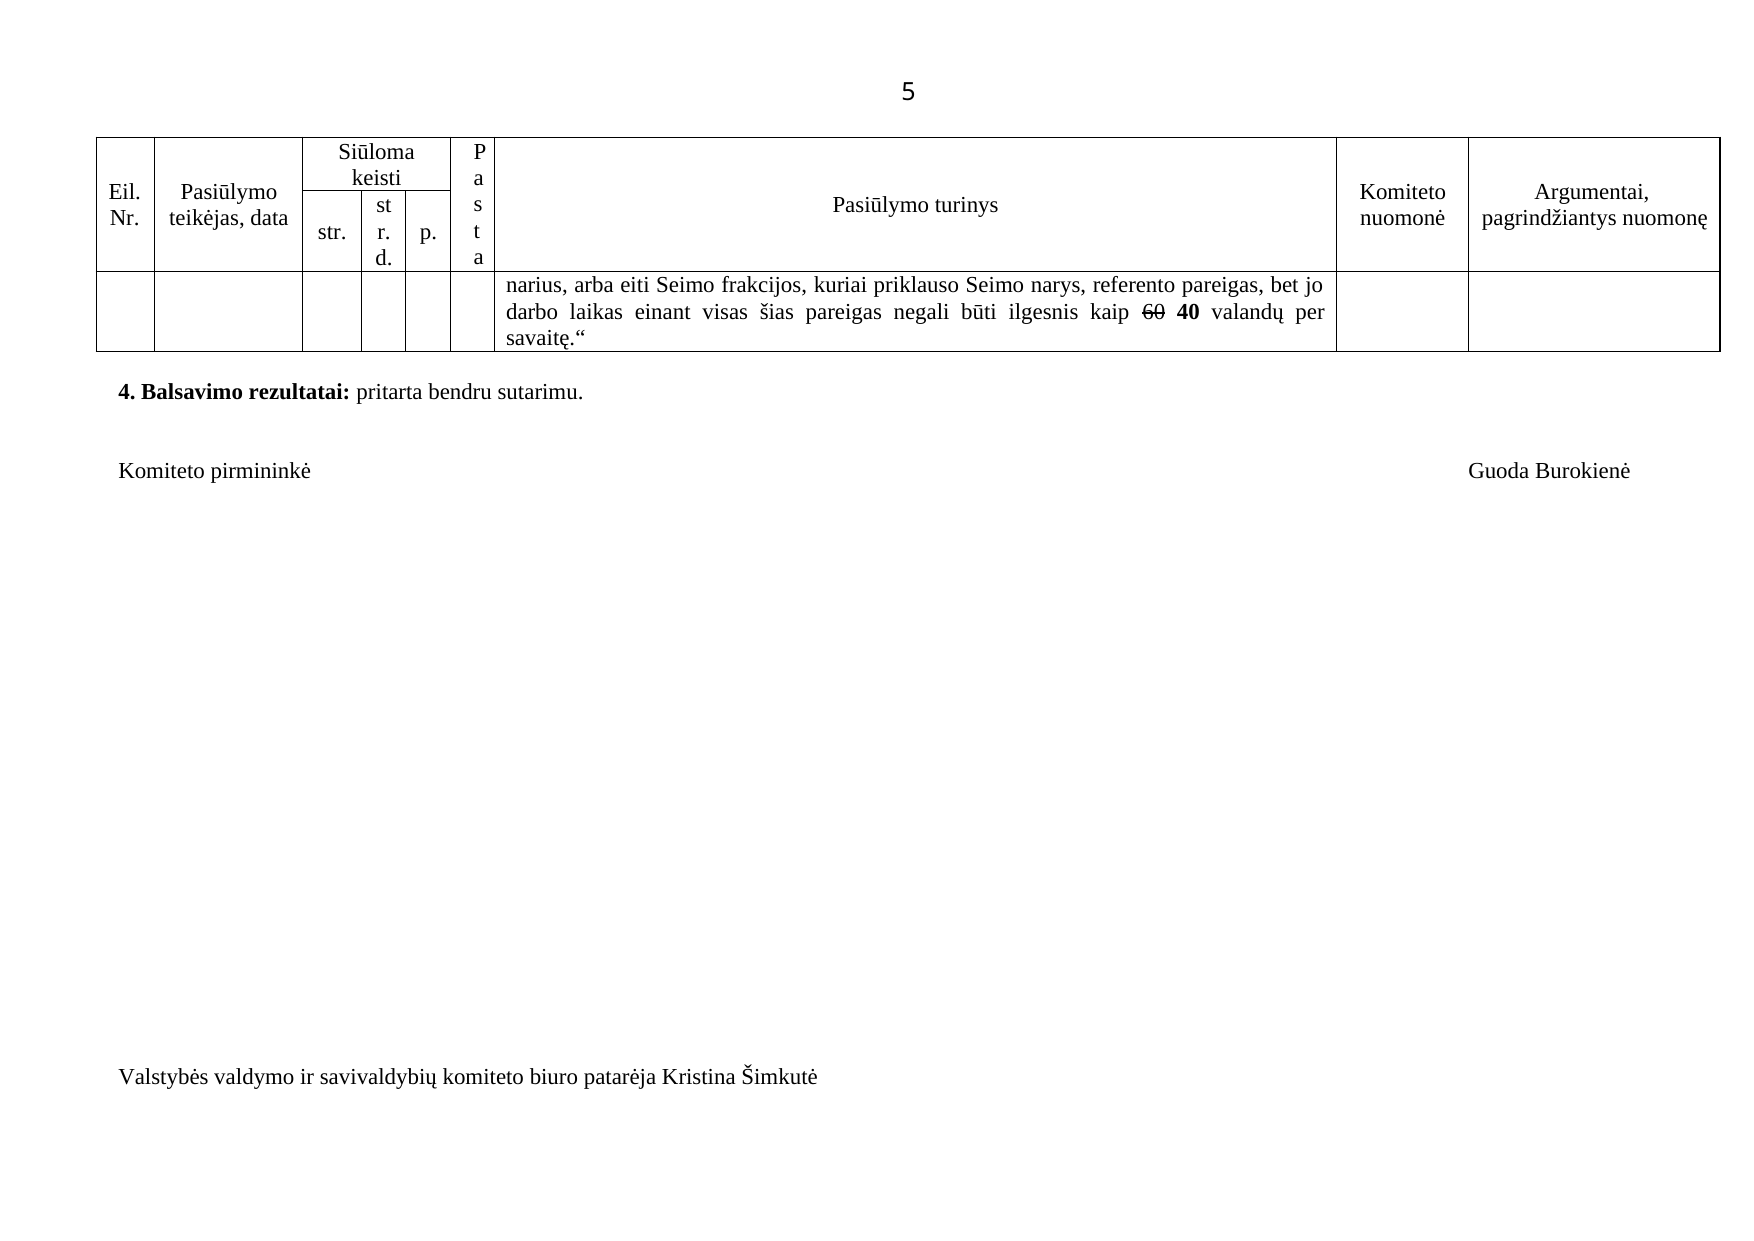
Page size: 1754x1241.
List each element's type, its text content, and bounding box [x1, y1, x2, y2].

table_header Pasiūlymo turinys [495, 138, 1336, 271]
table_cell p. [406, 191, 450, 271]
table_cell str. d. [362, 191, 405, 271]
table_cell [362, 272, 405, 351]
table_cell [406, 272, 450, 351]
table_cell [1337, 272, 1468, 351]
table_header Komiteto nuomonė [1337, 138, 1468, 271]
table_header Argumentai, pagrindžiantys nuomonę [1469, 138, 1719, 271]
table_cell [97, 272, 154, 351]
table_cell [155, 272, 302, 351]
table_header Pastabos [451, 138, 494, 271]
table_cell [1469, 272, 1719, 351]
table_cell [451, 272, 494, 351]
text Komiteto pirmininkė (Parašas) Guoda Burokienė [118, 457, 1698, 483]
text Valstybės valdymo ir savivaldybių komiteto biuro patarėja Kristina Šimkutė [118, 1063, 1698, 1089]
table_header Siūloma keisti [303, 138, 450, 190]
table_header Eil. Nr. [97, 138, 154, 271]
text 4. Balsavimo rezultatai: pritarta bendru sutarimu. [118, 378, 1698, 404]
table_cell [303, 272, 361, 351]
table_header Pasiūlymo teikėjas, data [155, 138, 302, 271]
table_cell str. [303, 191, 361, 271]
